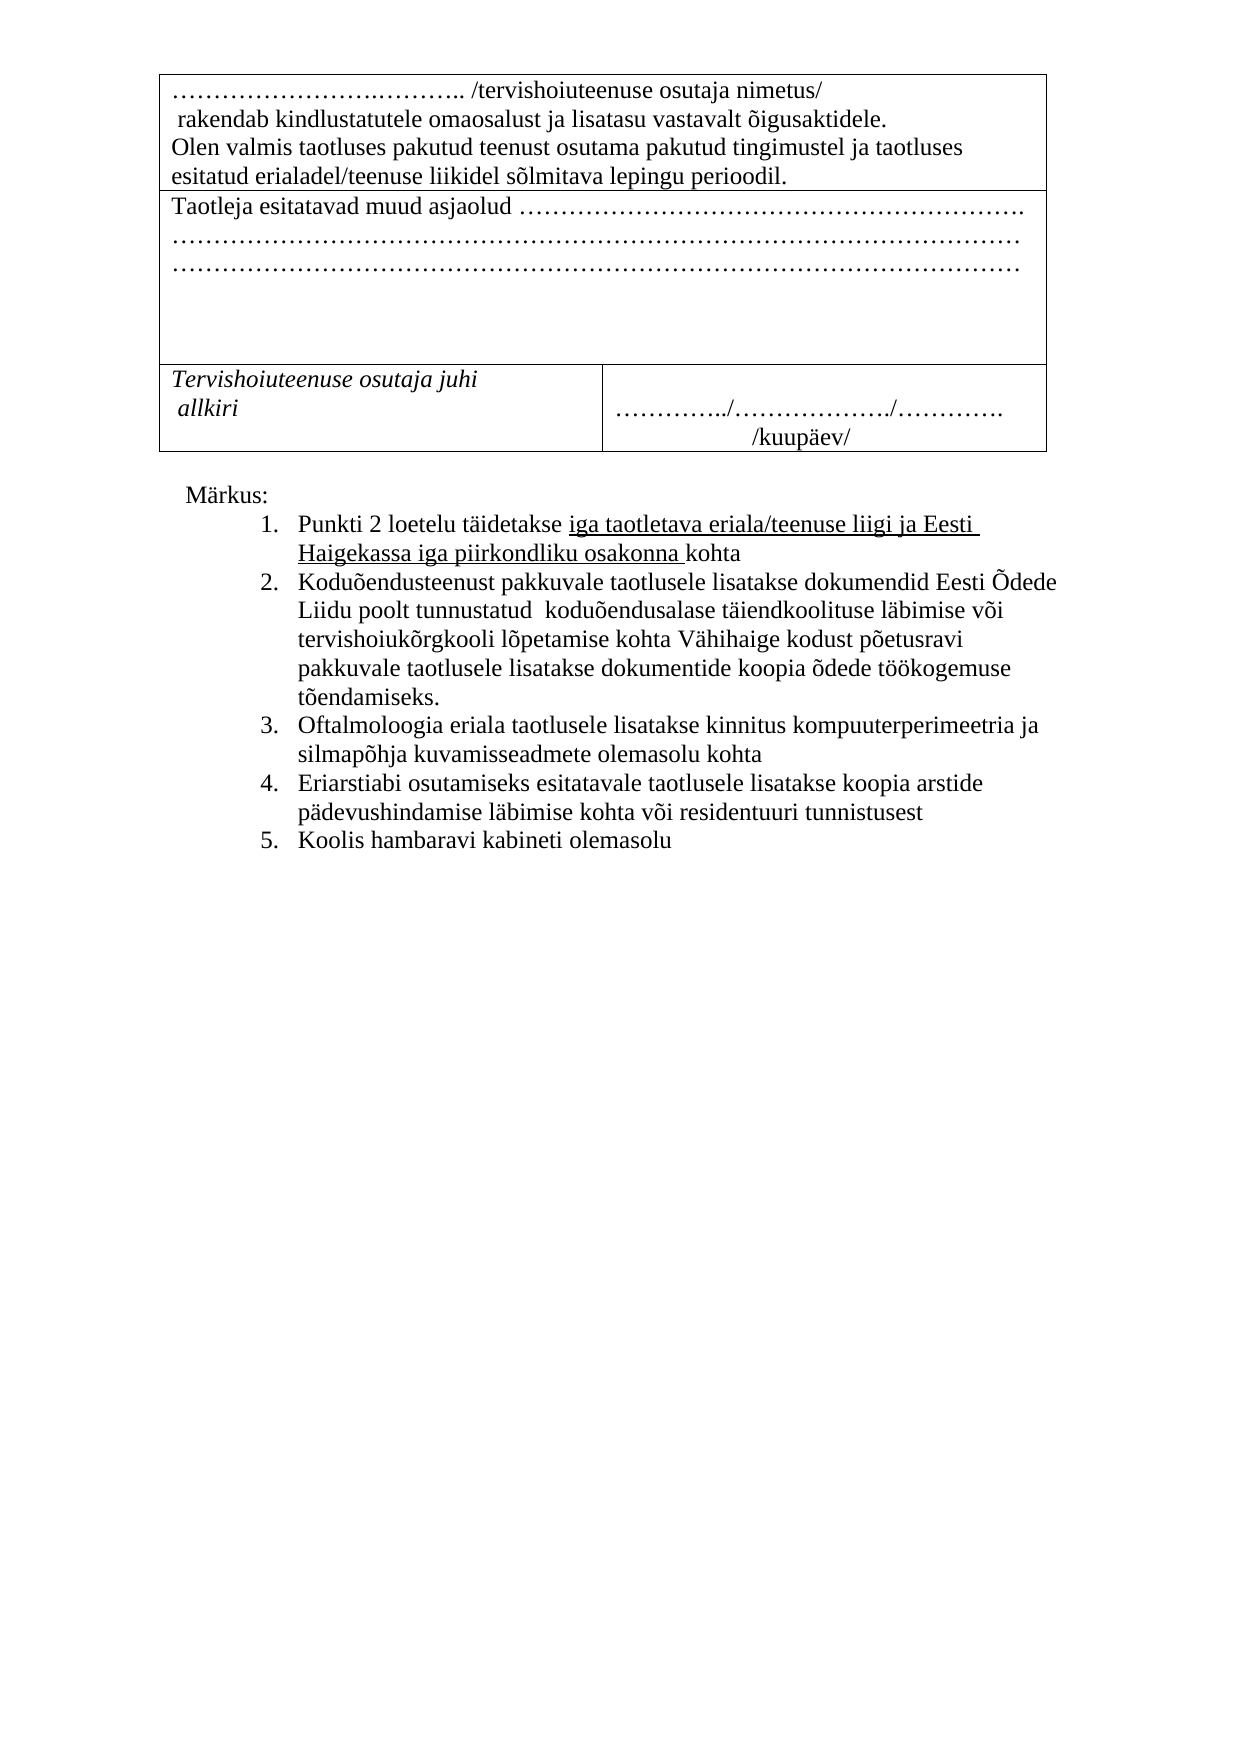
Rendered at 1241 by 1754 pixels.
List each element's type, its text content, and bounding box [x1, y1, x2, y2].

list Eriarstiabi osutamiseks esitatavale taotlusele lisatakse koopia arstide pädevushindamise läbimise kohta või residentuuri tunnistusest [260, 768, 1063, 826]
list Oftalmoloogia eriala taotlusele lisatakse kinnitus kompuuterperimeetria ja silmapõhja kuvamisseadmete olemasolu kohta [260, 711, 1063, 768]
text 1. Punkti 2 loetelu täidetakse iga taotletava eriala/teenuse liigi ja Eesti Haigekassa iga piirkondliku osakonna kohta [260, 509, 1063, 567]
text 2. Koduõendusteenust pakkuvale taotlusele lisatakse dokumendid Eesti Õdede Liidu poolt tunnustatud koduõendusalase täiendkoolituse läbimise või tervishoiukõrgkooli lõpetamise kohta Vähihaige kodust põetusravi pakkuvale taotlusele lisatakse dokumentide koopia õdede töökogemuse tõendamiseks. [260, 567, 1063, 711]
table_cell Taotleja esitatavad muud asjaolud ……………………………………………………. ………………………………………………………………………………………… ………………………………………………………………………………………… [160, 191, 1046, 363]
text Märkus: [185, 481, 1063, 509]
table_cell …………../………………./…………. /kuupäev/ [603, 365, 1046, 451]
list Koolis hambaravi kabineti olemasolu [260, 826, 1063, 854]
table_cell …………………….……….. /tervishoiuteenuse osutaja nimetus/ rakendab kindlustatutele omaosalust ja lisatasu vastavalt õigusaktidele. Olen valmis taotluses pakutud teenust osutama pakutud tingimustel ja taotluses esitatud erialadel/teenuse liikidel sõlmitava lepingu perioodil. [160, 75, 1046, 190]
table_cell Tervishoiuteenuse osutaja juhi allkiri [160, 365, 602, 451]
